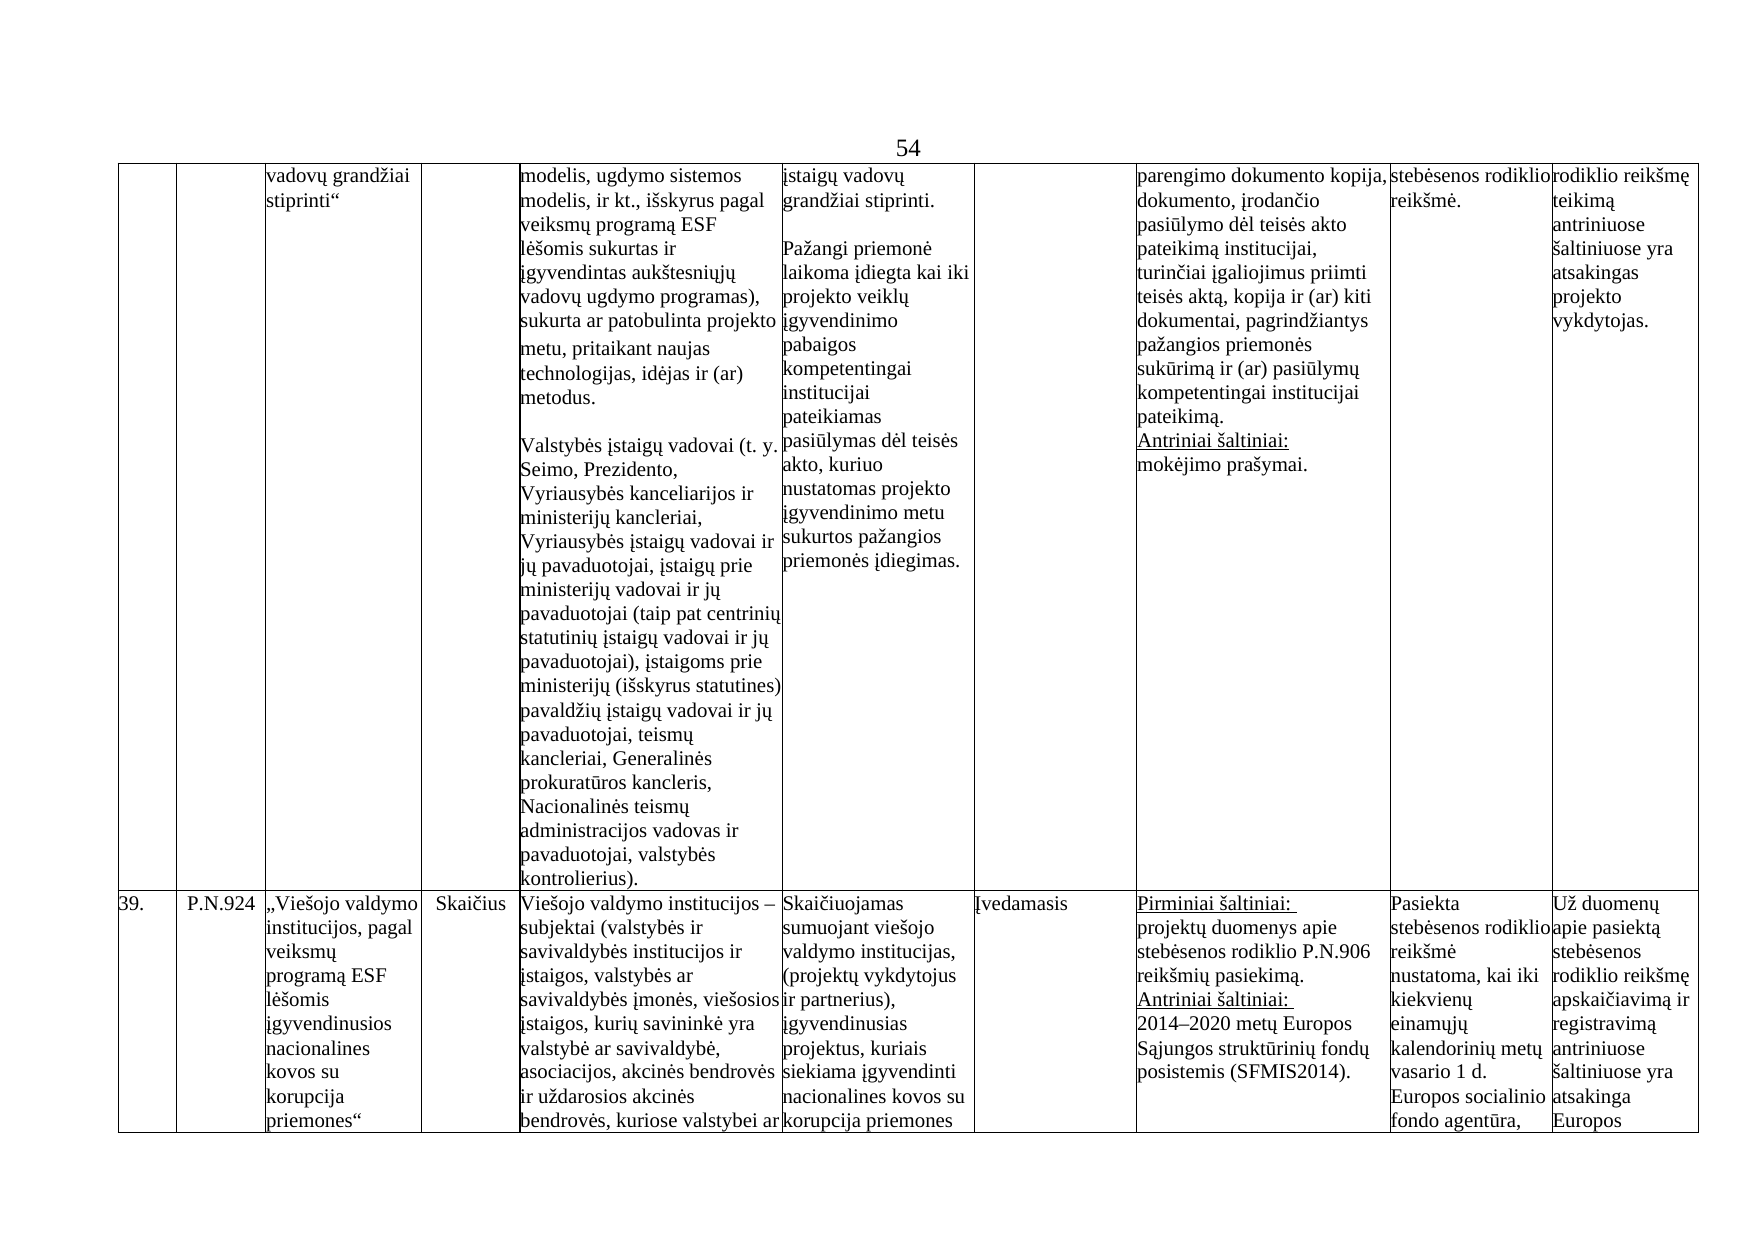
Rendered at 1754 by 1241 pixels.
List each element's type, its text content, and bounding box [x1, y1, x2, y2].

table_cell [119, 164, 176, 890]
table_cell Viešojo valdymo institucijos – subjektai (valstybės ir savivaldybės institucijos ir įstaigos, valstybės ar savivaldybės įmonės, viešosios įstaigos, kurių savininkė yra valstybė ar savivaldybė, asociacijos, akcinės bendrovės ir uždarosios akcinės bendrovės, kuriose valstybei ar [521, 891, 782, 1132]
table_cell 39. [119, 891, 176, 1132]
table_cell parengimo dokumento kopija, dokumento, įrodančio pasiūlymo dėl teisės akto pateikimą institucijai, turinčiai įgaliojimus priimti teisės aktą, kopija ir (ar) kiti dokumentai, pagrindžiantys pažangios priemonės sukūrimą ir (ar) pasiūlymų kompetentingai institucijai pateikimą. Antriniai šaltiniai: mokėjimo prašymai. [1137, 164, 1390, 890]
table_cell [975, 164, 1136, 890]
table_cell [177, 164, 265, 890]
table_cell Pasiekta stebėsenos rodiklio reikšmė nustatoma, kai iki kiekvienų einamųjų kalendorinių metų vasario 1 d. Europos socialinio fondo agentūra, [1391, 891, 1552, 1132]
table_cell Už duomenų apie pasiektą stebėsenos rodiklio reikšmę apskaičiavimą ir registravimą antriniuose šaltiniuose yra atsakinga Europos [1553, 891, 1698, 1132]
table_cell įstaigų vadovų grandžiai stiprinti. Pažangi priemonė laikoma įdiegta kai iki projekto veiklų įgyvendinimo pabaigos kompetentingai institucijai pateikiamas pasiūlymas dėl teisės akto, kuriuo nustatomas projekto įgyvendinimo metu sukurtos pažangios priemonės įdiegimas. [783, 164, 974, 890]
table_cell Skaičiuojamas sumuojant viešojo valdymo institucijas, (projektų vykdytojus ir partnerius), įgyvendinusias projektus, kuriais siekiama įgyvendinti nacionalines kovos su korupcija priemones [783, 891, 974, 1132]
table_cell P.N.924 [177, 891, 265, 1132]
table_cell Pirminiai šaltiniai: projektų duomenys apie stebėsenos rodiklio P.N.906 reikšmių pasiekimą. Antriniai šaltiniai: 2014–2020 metų Europos Sąjungos struktūrinių fondų posistemis (SFMIS2014). [1137, 891, 1390, 1132]
table_cell stebėsenos rodiklio reikšmė. [1391, 164, 1552, 890]
table_cell [422, 164, 519, 890]
table_cell modelis, ugdymo sistemos modelis, ir kt., išskyrus pagal veiksmų programą ESF lėšomis sukurtas ir įgyvendintas aukštesniųjų vadovų ugdymo programas), sukurta ar patobulinta projekto metu, pritaikant naujas technologijas, idėjas ir (ar) metodus. Valstybės įstaigų vadovai (t. y. Seimo, Prezidento, Vyriausybės kanceliarijos ir ministerijų kancleriai, Vyriausybės įstaigų vadovai ir jų pavaduotojai, įstaigų prie ministerijų vadovai ir jų pavaduotojai (taip pat centrinių statutinių įstaigų vadovai ir jų pavaduotojai), įstaigoms prie ministerijų (išskyrus statutines) pavaldžių įstaigų vadovai ir jų pavaduotojai, teismų kancleriai, Generalinės prokuratūros kancleris, Nacionalinės teismų administracijos vadovas ir pavaduotojai, valstybės kontrolierius). [521, 164, 782, 890]
table_cell rodiklio reikšmę teikimą antriniuose šaltiniuose yra atsakingas projekto vykdytojas. [1553, 164, 1698, 890]
table_cell Įvedamasis [975, 891, 1136, 1132]
table_cell vadovų grandžiai stiprinti“ [266, 164, 421, 890]
table_cell Skaičius [422, 891, 519, 1132]
table_cell „Viešojo valdymo institucijos, pagal veiksmų programą ESF lėšomis įgyvendinusios nacionalines kovos su korupcija priemones“ [266, 891, 421, 1132]
